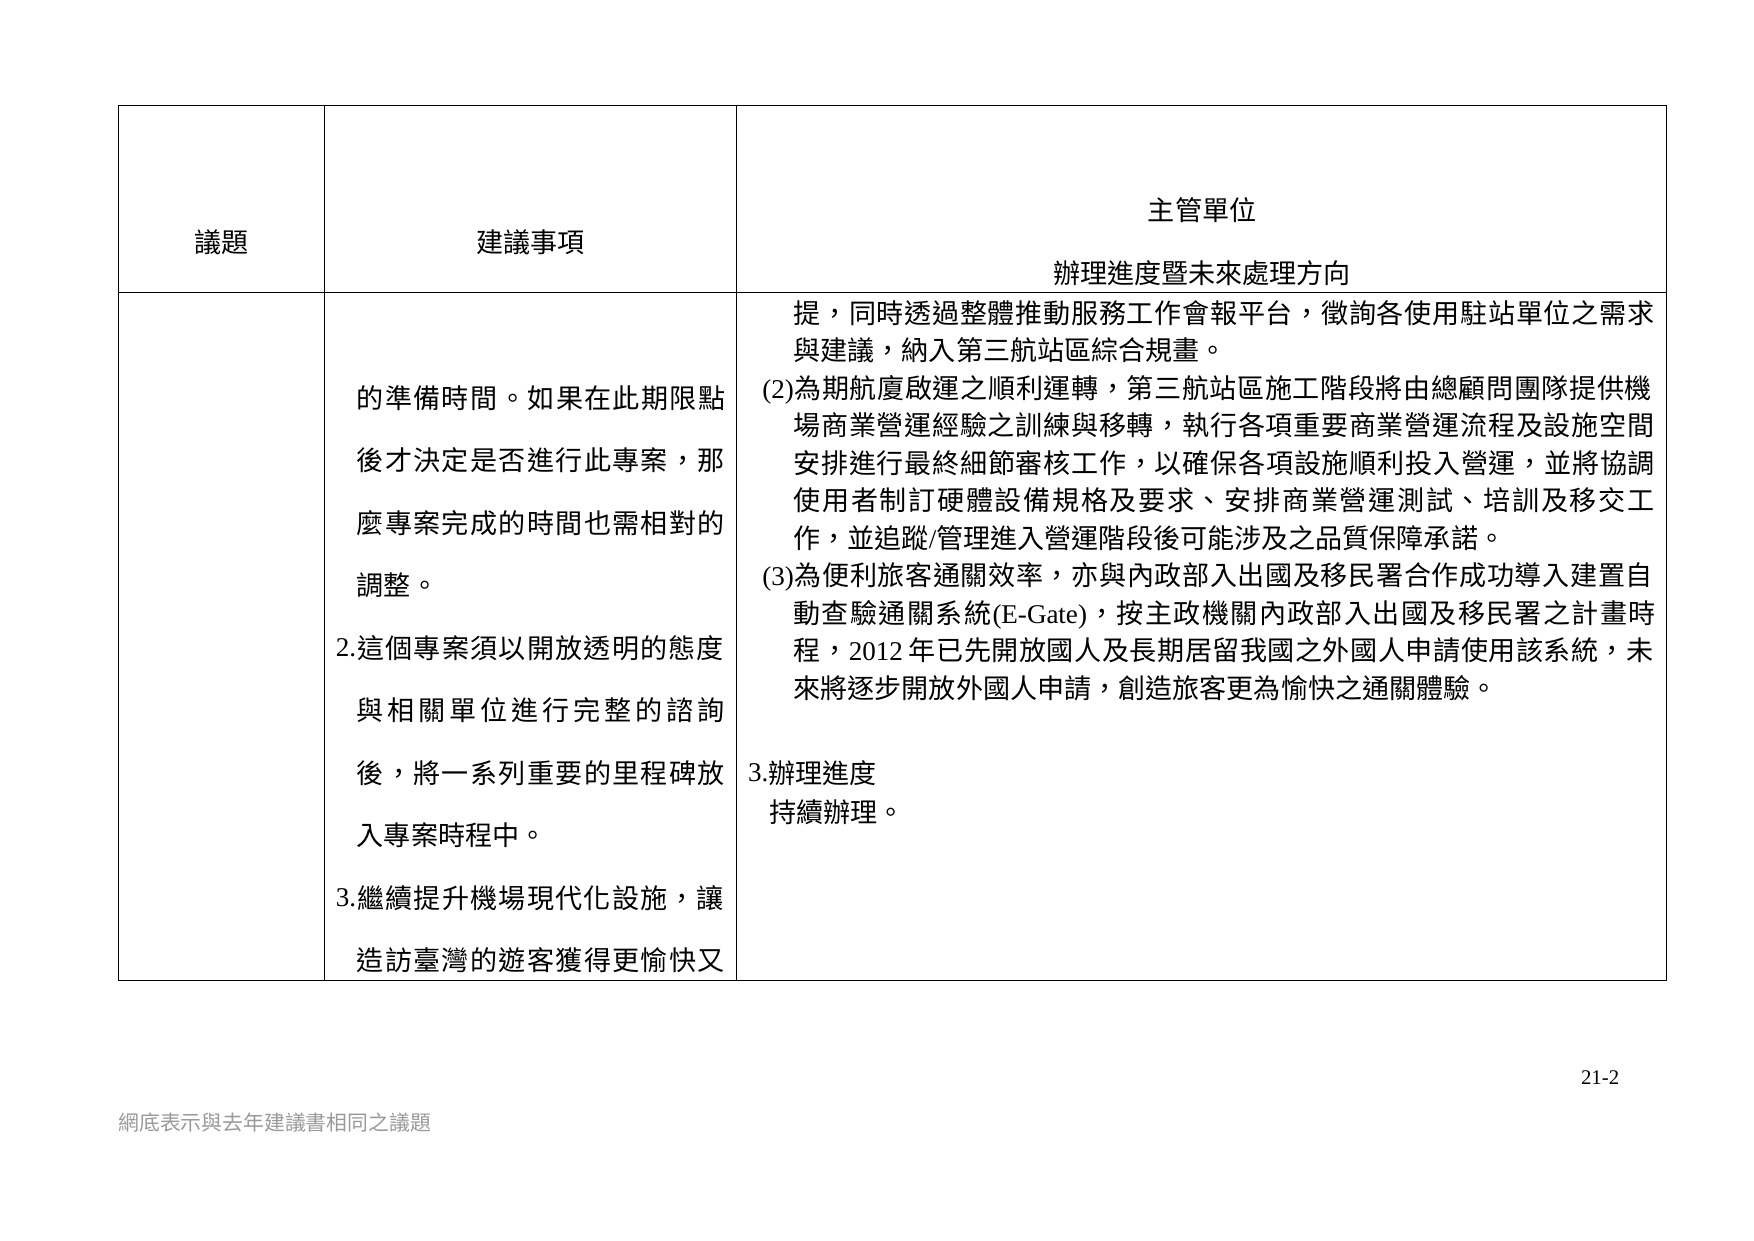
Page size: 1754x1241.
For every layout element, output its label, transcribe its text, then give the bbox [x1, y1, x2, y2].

table_header 議題 [119, 106, 324, 292]
table_cell [119, 293, 324, 980]
table_cell 提，同時透過整體推動服務工作會報平台，徵詢各使用駐站單位之需求與建議，納入第三航站區綜合規畫。 (2)為期航廈啟運之順利運轉，第三航站區施工階段將由總顧問團隊提供機場商業營運經驗之訓練與移轉，執行各項重要商業營運流程及設施空間安排進行最終細節審核工作，以確保各項設施順利投入營運，並將協調使用者制訂硬體設備規格及要求、安排商業營運測試、培訓及移交工作，並追蹤/管理進入營運階段後可能涉及之品質保障承諾。 (3)為便利旅客通關效率，亦與內政部入出國及移民署合作成功導入建置自動查驗通關系統(E-Gate)，按主政機關內政部入出國及移民署之計畫時程，2012年已先開放國人及長期居留我國之外國人申請使用該系統，未來將逐步開放外國人申請，創造旅客更為愉快之通關體驗。 3.辦理進度 持續辦理。 [737, 293, 1666, 980]
table_cell 的準備時間。如果在此期限點後才決定是否進行此專案，那麼專案完成的時間也需相對的調整。 2.這個專案須以開放透明的態度與相關單位進行完整的諮詢後，將一系列重要的里程碑放入專案時程中。 3.繼續提升機場現代化設施，讓造訪臺灣的遊客獲得更愉快又 [325, 293, 736, 980]
table_header 主管單位 辦理進度暨未來處理方向 [737, 106, 1666, 292]
table_header 建議事項 [325, 106, 736, 292]
